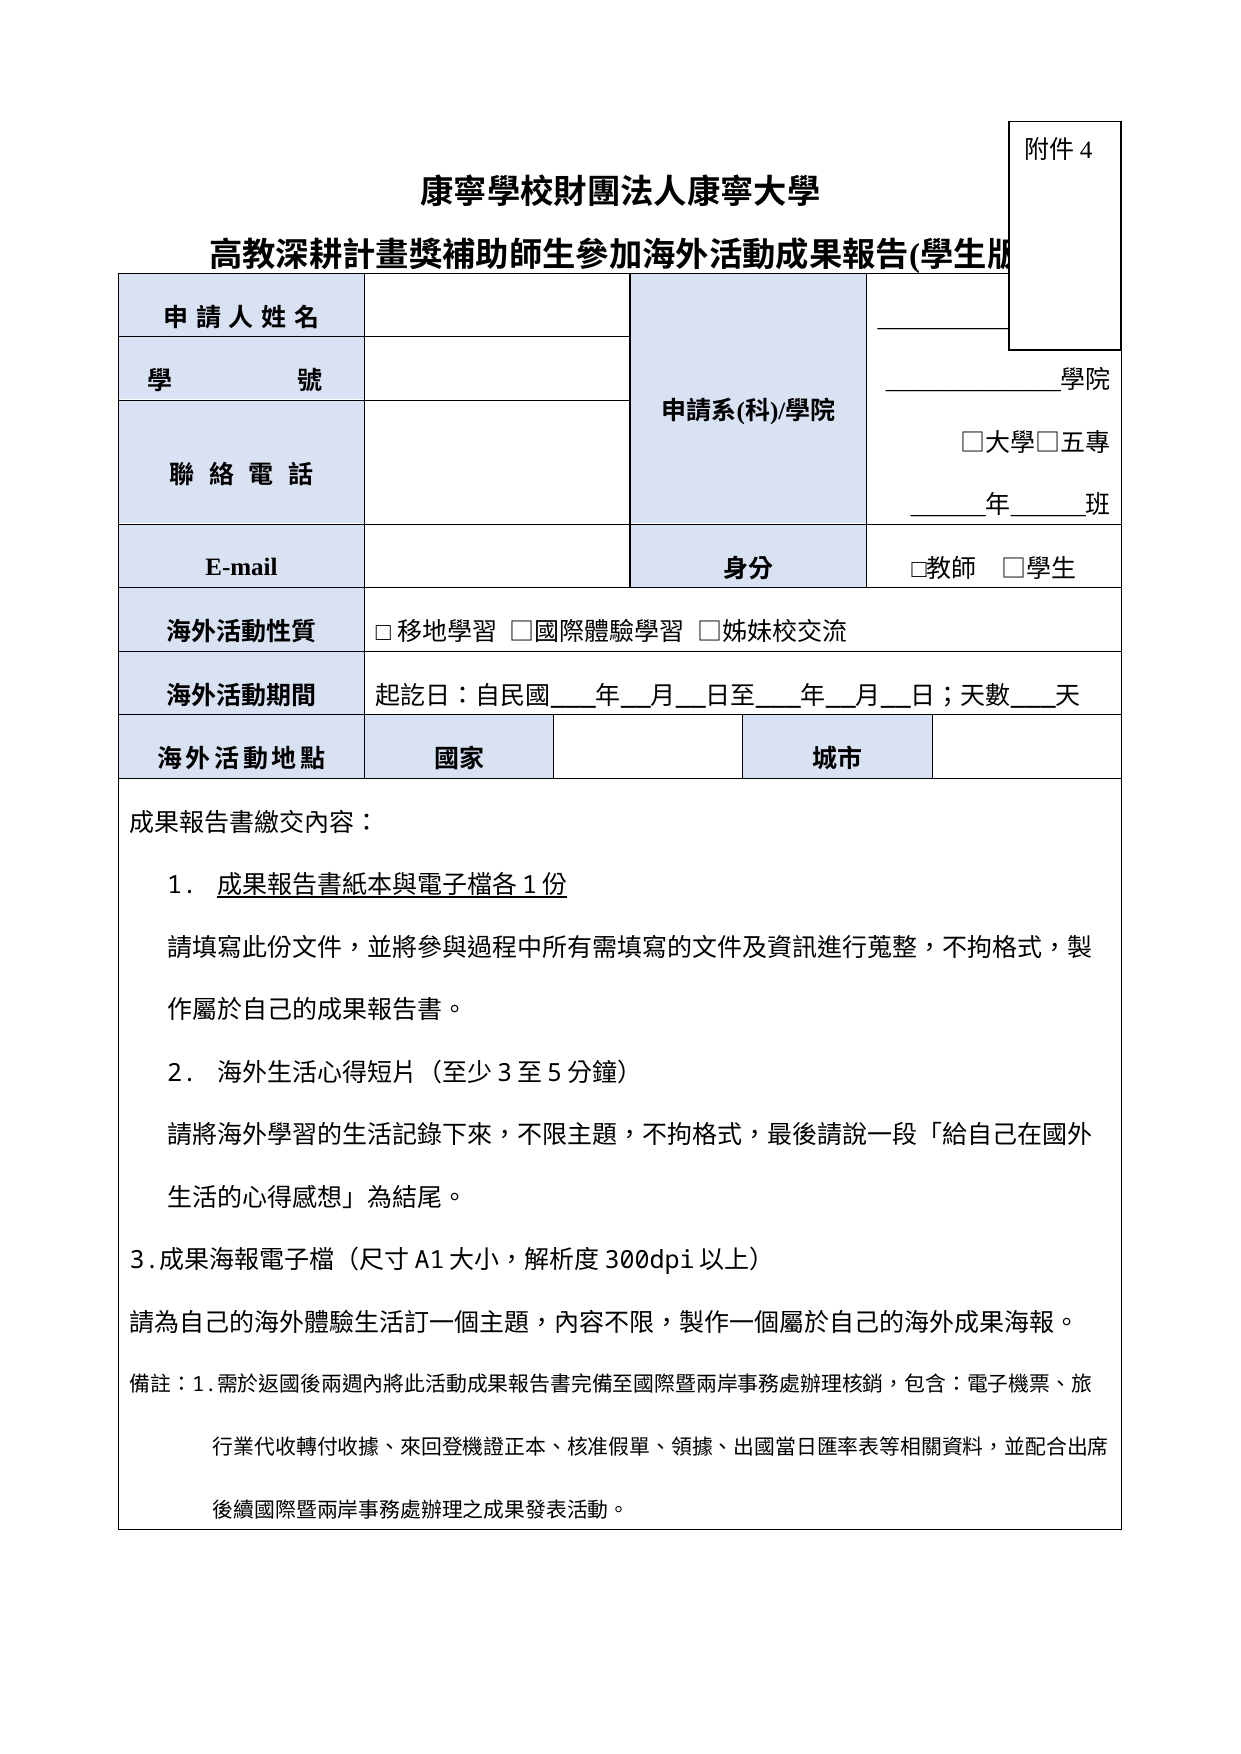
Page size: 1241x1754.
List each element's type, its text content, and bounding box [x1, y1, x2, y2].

table_cell 起訖日：自民國___年__月__日至___年__月__日；天數___天 [365, 652, 1121, 714]
text 康寧學校財團法人康寧大學 [118, 147, 1008, 210]
table_cell E-mail [119, 525, 364, 587]
table_cell [933, 715, 1121, 778]
table_cell □ 移地學習 □國際體驗學習 □姊妹校交流 [365, 588, 1121, 651]
text 附件4 [1024, 130, 1106, 166]
table_cell [365, 525, 629, 587]
table_cell [554, 715, 742, 778]
text 康寧學校財團法人康寧大學 [1010, 122, 1120, 349]
table_header [365, 274, 629, 336]
table_cell 聯絡電話 [119, 401, 364, 523]
table_cell 成果報告書繳交內容： 成果報告書紙本與電子檔各1份 請填寫此份文件，並將參與過程中所有需填寫的文件及資訊進行蒐整，不拘格式，製作屬於自己的成果報告書。 海外生活心得短片（至少3至5分鐘） 請將海外學習的生活記錄下來，不限主題，不拘格式，最後請說一段「給自己在國外生活的心得感想」為結尾。 3.成果海報電子檔（尺寸A1大小，解析度300dpi以上） 請為自己的海外體驗生活訂一個主題，內容不限，製作一個屬於自己的海外成果海報。 備註：1.需於返國後兩週內將此活動成果報告書完備至國際暨兩岸事務處辦理核銷，包含：電子機票、旅行業代收轉付收據、來回登機證正本、核准假單、領據、出國當日匯率表等相關資料，並配合出席後續國際暨兩岸事務處辦理之成果發表活動。 [119, 779, 1121, 1529]
table_cell 身分 [631, 525, 866, 587]
table_cell 海外活動性質 [119, 588, 364, 651]
table_header ______________系/科 ______________學院□大學□五專 ______年______班 [867, 274, 1121, 523]
table_header 申請人姓名 [119, 274, 364, 336]
table_cell [365, 337, 629, 399]
table_cell 城市 [743, 715, 932, 778]
table_cell 海外活動地點 [119, 715, 364, 778]
table_cell 國家 [365, 715, 553, 778]
table_header 申請系(科)/學院 [631, 274, 866, 523]
text 高教深耕計畫獎補助師生參加海外活動成果報告(學生版) [118, 210, 1008, 272]
table_cell □教師 □學生 [867, 525, 1121, 587]
table_cell 海外活動期間 [119, 652, 364, 714]
table_cell 學 號 [119, 337, 364, 399]
table_cell [365, 401, 629, 523]
